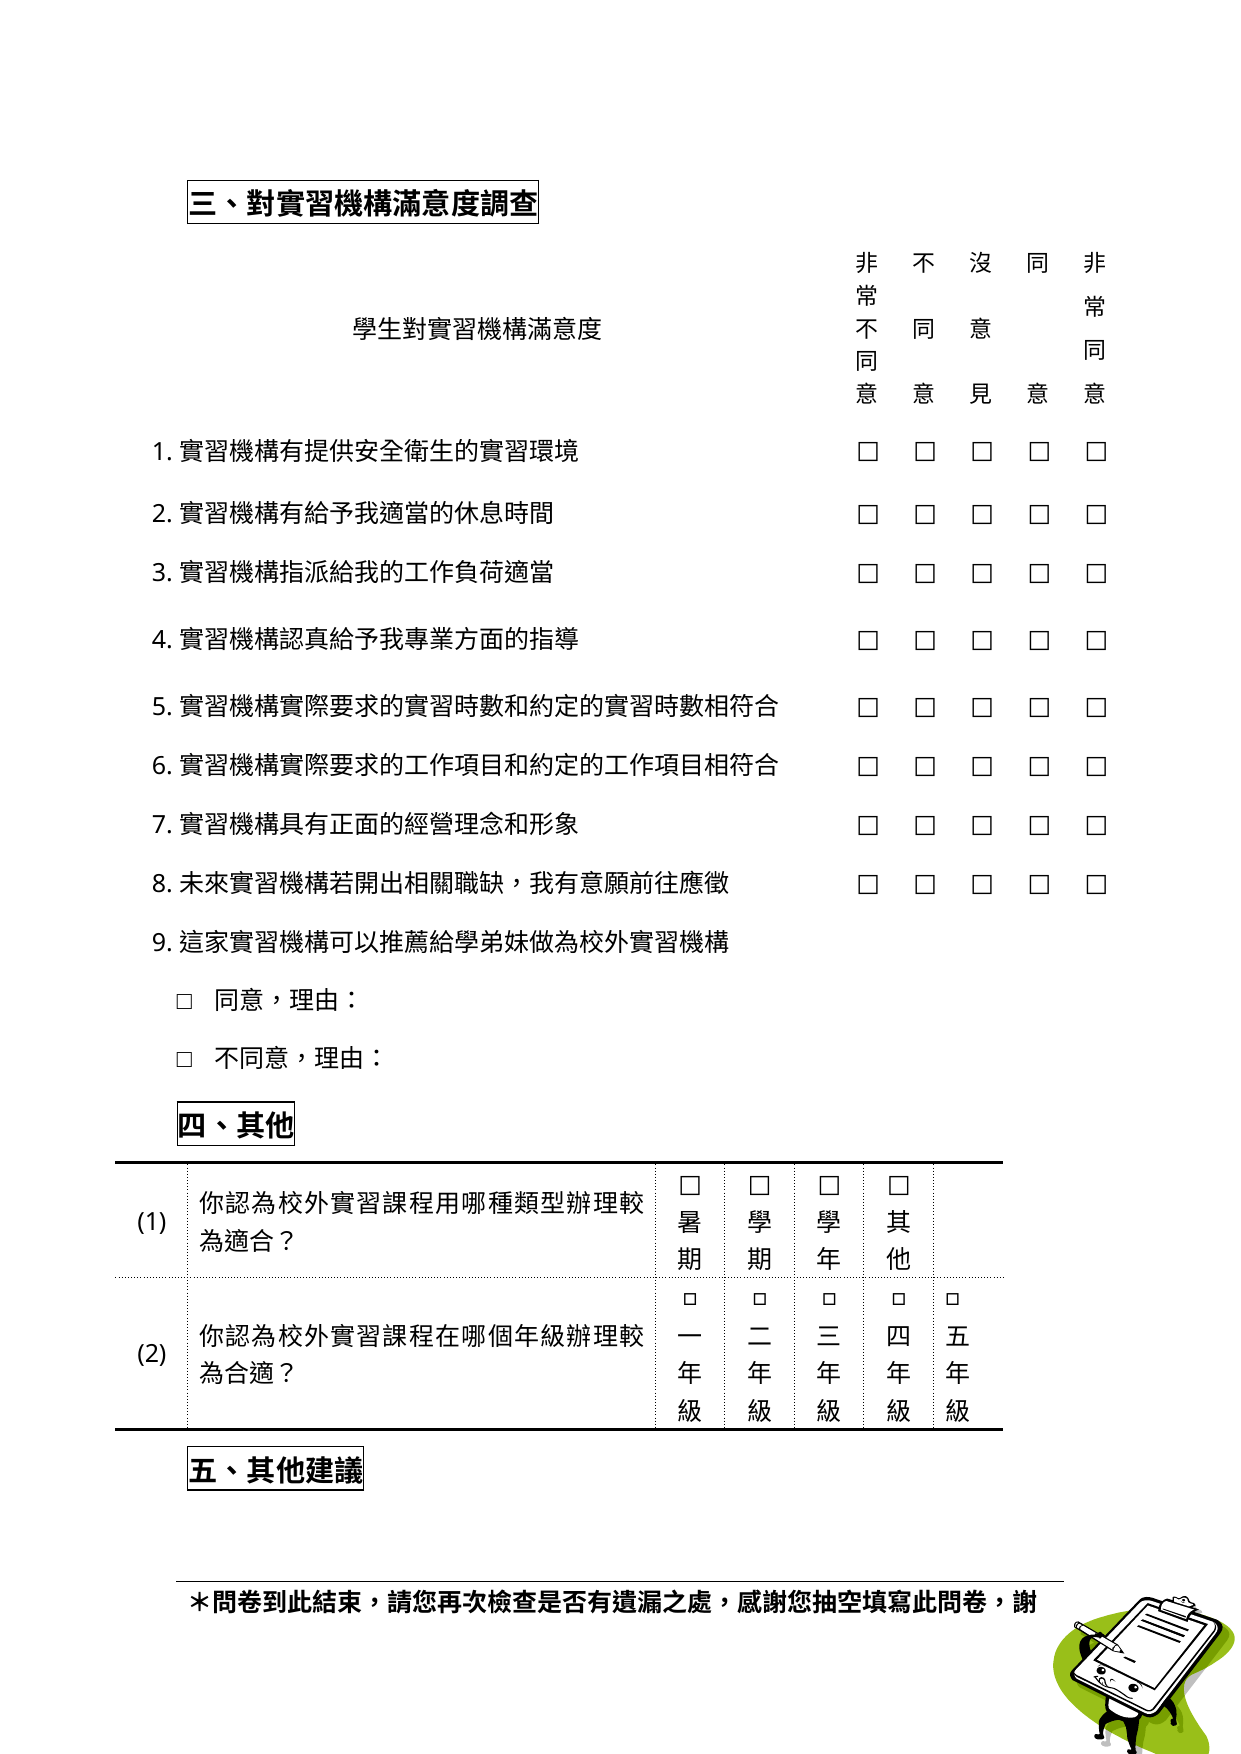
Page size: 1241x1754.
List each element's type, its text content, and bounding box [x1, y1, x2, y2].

table_cell □ [896, 417, 953, 482]
table_cell □ [839, 600, 896, 675]
table_cell □ [839, 853, 896, 911]
table_cell □ [839, 675, 896, 734]
table_cell □ [1068, 734, 1125, 793]
table_cell □ [1011, 417, 1068, 482]
table_header 非常不同意 [839, 240, 896, 417]
table_header [176, 1506, 1064, 1581]
table_cell □ [896, 853, 953, 911]
table_cell 8. 未來實習機構若開出相關職缺，我有意願前往應徵 [115, 853, 839, 911]
table_cell 不同意，理由： [115, 1028, 1125, 1086]
table_cell [1003, 1161, 1011, 1277]
table_cell □ 其他 [864, 1164, 933, 1277]
table_cell □ 三 年級 [794, 1277, 864, 1428]
table_cell [1068, 1161, 1125, 1277]
table_cell □ [896, 541, 953, 600]
table_cell □ [896, 734, 953, 793]
table_cell □ [954, 482, 1011, 541]
table_cell □ [954, 600, 1011, 675]
table_cell □ [954, 675, 1011, 734]
table_cell (2) [115, 1277, 188, 1428]
table_cell □ [1011, 793, 1068, 852]
table_header 沒 意 見 [954, 240, 1011, 417]
table_cell 5. 實習機構實際要求的實習時數和約定的實習時數相符合 [115, 675, 839, 734]
table_cell □ 一 年級 [655, 1277, 725, 1428]
table_cell □ [1011, 541, 1068, 600]
table_cell □ [1011, 482, 1068, 541]
table_cell □ 四 年級 [864, 1277, 933, 1428]
table_cell □ [1068, 675, 1125, 734]
table_cell 4. 實習機構認真給予我專業方面的指導 [115, 600, 839, 675]
table_cell □ 學年 [794, 1164, 864, 1277]
table_header 同 意 [1011, 240, 1068, 417]
table_cell [1068, 1277, 1125, 1428]
table_cell □ [839, 417, 896, 482]
table_cell □ 五 年級 [934, 1277, 1003, 1428]
table_cell □ [954, 734, 1011, 793]
table_cell □ 暑期 [655, 1164, 725, 1277]
table_header 不 同 意 [896, 240, 953, 417]
table_cell □ [1068, 600, 1125, 675]
table_cell 2. 實習機構有給予我適當的休息時間 [115, 482, 839, 541]
table_cell 7. 實習機構具有正面的經營理念和形象 [115, 793, 839, 852]
table_header 學生對實習機構滿意度 [115, 240, 839, 417]
table_cell 四、其他 [115, 1086, 1125, 1161]
table_cell [934, 1164, 1003, 1277]
table_header 非常同意 [1068, 240, 1125, 417]
table_cell □ [954, 541, 1011, 600]
table_cell 3. 實習機構指派給我的工作負荷適當 [115, 541, 839, 600]
table_cell □ [839, 482, 896, 541]
table_cell □ [1068, 541, 1125, 600]
table_cell □ [839, 793, 896, 852]
table_cell 6. 實習機構實際要求的工作項目和約定的工作項目相符合 [115, 734, 839, 793]
table_cell □ [896, 482, 953, 541]
text 三、對實習機構滿意度調查 [187, 164, 1053, 239]
table_cell □ [1068, 482, 1125, 541]
table_cell (1) [115, 1164, 188, 1277]
table_cell □ [1068, 417, 1125, 482]
table_cell □ 二 年級 [725, 1277, 794, 1428]
table_cell □ [954, 417, 1011, 482]
table_cell □ [1068, 793, 1125, 852]
table_cell □ [839, 734, 896, 793]
table_cell □ [1011, 600, 1068, 675]
table_cell [1003, 1277, 1011, 1428]
table_cell 你認為校外實習課程在哪個年級辦理較為合適？ [188, 1277, 655, 1428]
table_cell □ 學期 [725, 1164, 794, 1277]
table_cell 同意，理由： [115, 970, 1125, 1028]
table_cell □ [896, 793, 953, 852]
table_cell 你認為校外實習課程用哪種類型辦理較為適合？ [188, 1164, 655, 1277]
table_cell 1. 實習機構有提供安全衛生的實習環境 [115, 417, 839, 482]
text 五、其他建議 [187, 1431, 1053, 1506]
table_cell □ [896, 675, 953, 734]
table_cell □ [954, 853, 1011, 911]
table_cell □ [1011, 675, 1068, 734]
table_cell [1011, 1277, 1068, 1428]
table_cell 9. 這家實習機構可以推薦給學弟妹做為校外實習機構 [115, 911, 1125, 970]
table_cell □ [954, 793, 1011, 852]
table_cell □ [1011, 853, 1068, 911]
table_cell □ [1011, 734, 1068, 793]
table_cell [1011, 1161, 1068, 1277]
table_cell □ [896, 600, 953, 675]
table_cell □ [839, 541, 896, 600]
table_cell □ [1068, 853, 1125, 911]
text ＊問卷到此結束，請您再次檢查是否有遺漏之處，感謝您抽空填寫此問卷，謝 [187, 1582, 1053, 1619]
